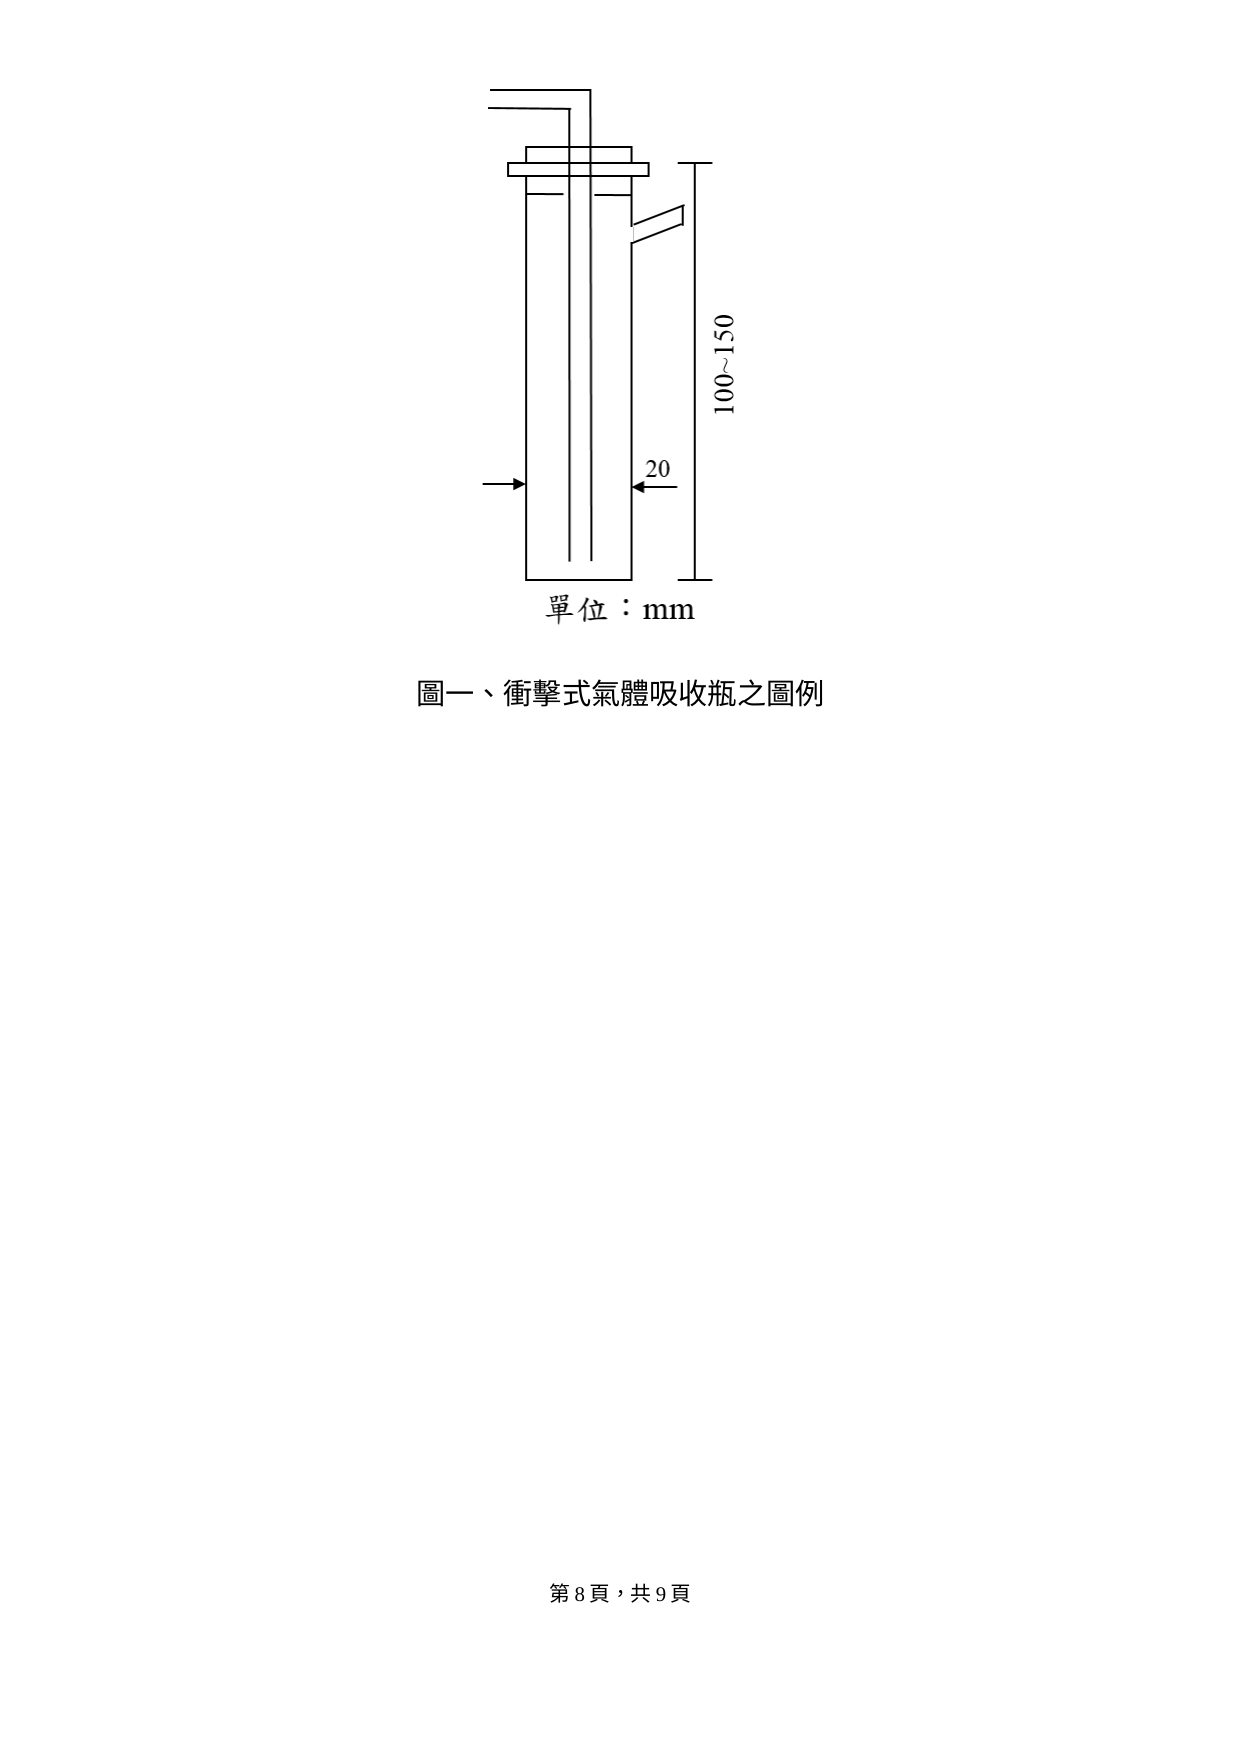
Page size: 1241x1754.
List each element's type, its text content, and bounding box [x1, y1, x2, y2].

text 圖一、衝擊式氣體吸收瓶之圖例 [148, 671, 1092, 713]
picture [482, 88, 758, 648]
